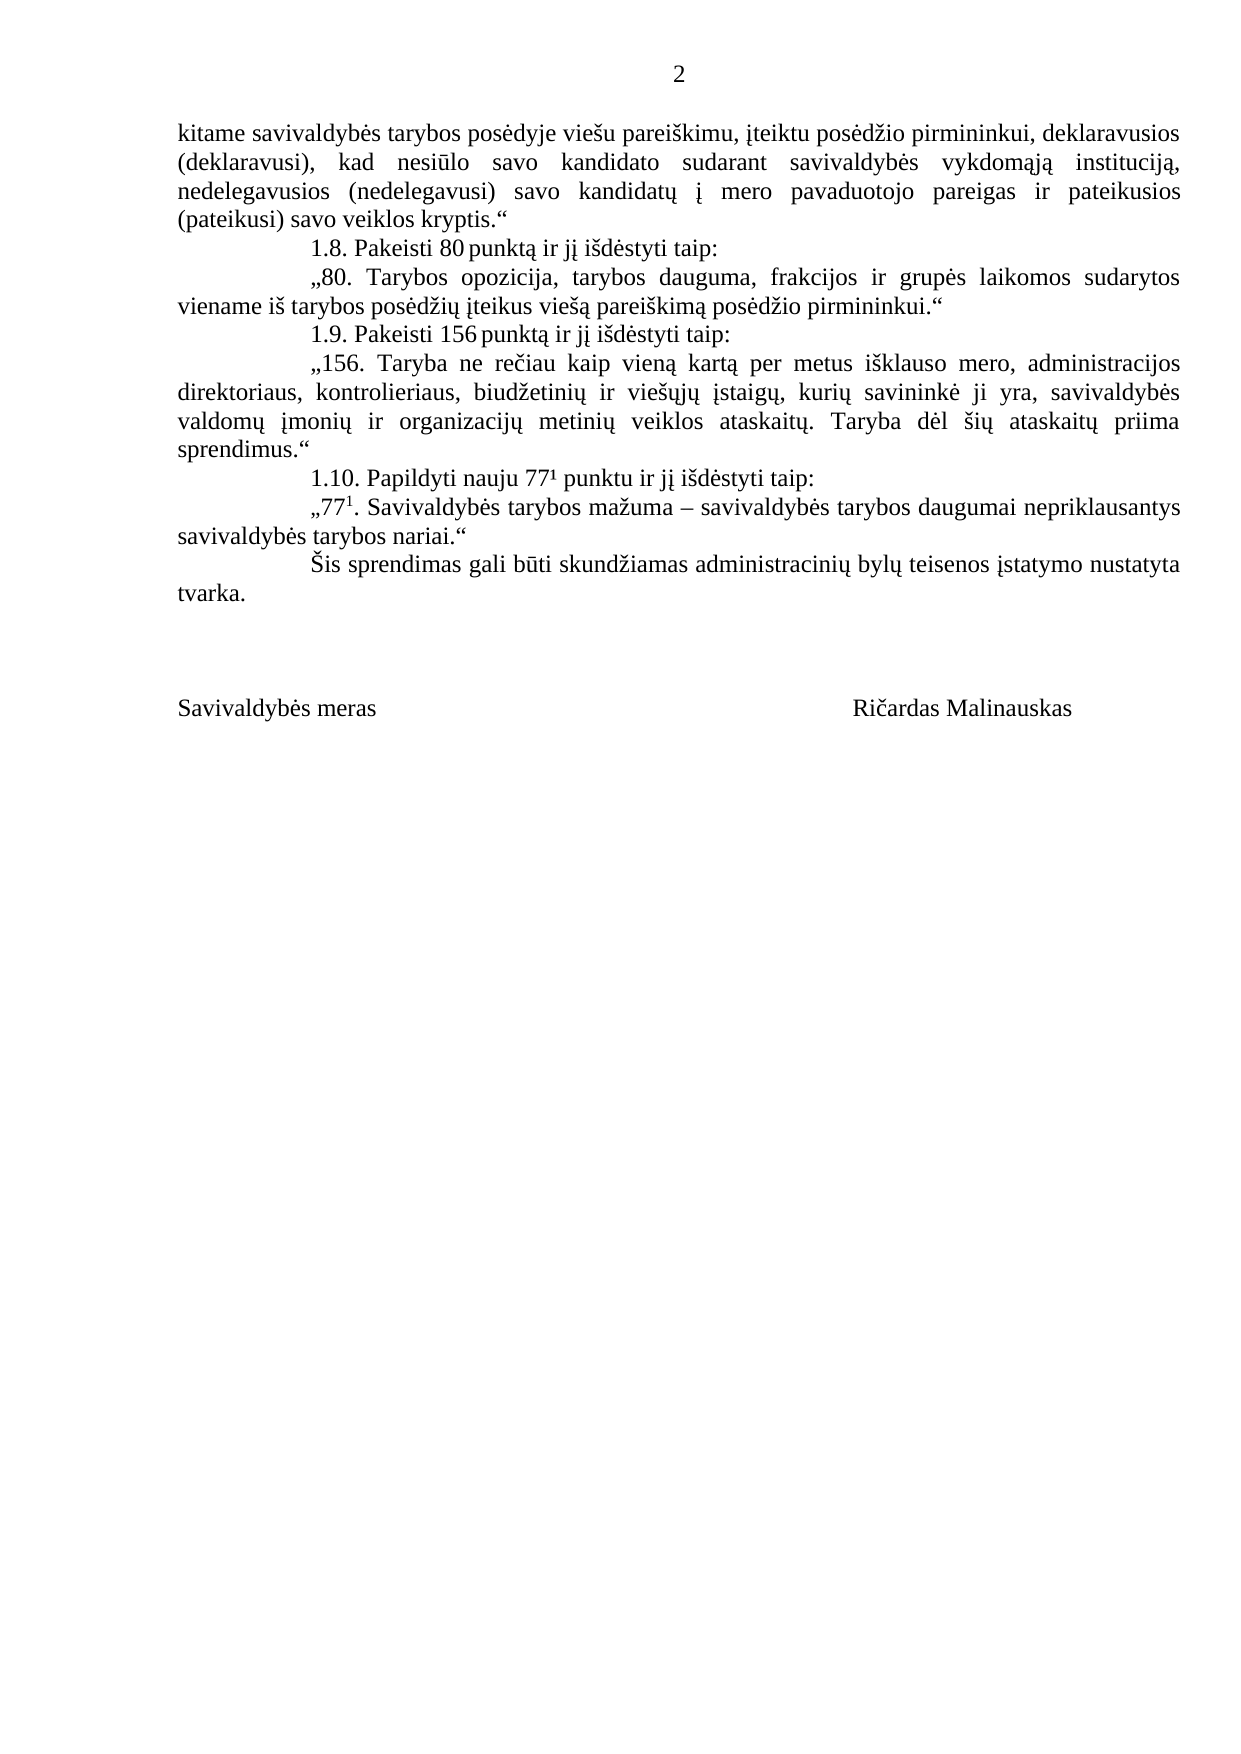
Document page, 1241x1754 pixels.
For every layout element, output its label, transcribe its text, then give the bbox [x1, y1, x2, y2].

text 1.10. Papildyti nauju 77¹ punktu ir jį išdėstyti taip: [177, 463, 1181, 492]
text Šis sprendimas gali būti skundžiamas administracinių bylų teisenos įstatymo nustatyta tvarka. [177, 549, 1181, 607]
text „80. Tarybos opozicija, tarybos dauguma, frakcijos ir grupės laikomos sudarytos viename iš tarybos posėdžių įteikus viešą pareiškimą posėdžio pirmininkui.“ [177, 262, 1181, 319]
text 1.8. Pakeisti 80 punktą ir jį išdėstyti taip: [177, 233, 1181, 262]
text „771. Savivaldybės tarybos mažuma – savivaldybės tarybos daugumai nepriklausantys savivaldybės tarybos nariai.“ [177, 492, 1181, 549]
text 1.9. Pakeisti 156 punktą ir jį išdėstyti taip: [177, 319, 1181, 348]
text „156. Taryba ne rečiau kaip vieną kartą per metus išklauso mero, administracijos direktoriaus, kontrolieriaus, biudžetinių ir viešųjų įstaigų, kurių savininkė ji yra, savivaldybės valdomų įmonių ir organizacijų metinių veiklos ataskaitų. Taryba dėl šių ataskaitų priima sprendimus.“ [177, 348, 1181, 463]
text kitame savivaldybės tarybos posėdyje viešu pareiškimu, įteiktu posėdžio pirmininkui, deklaravusios (deklaravusi), kad nesiūlo savo kandidato sudarant savivaldybės vykdomąją instituciją, nedelegavusios (nedelegavusi) savo kandidatų į mero pavaduotojo pareigas ir pateikusios (pateikusi) savo veiklos kryptis.“ [177, 118, 1181, 233]
text Savivaldybės meras Ričardas Malinauskas [177, 693, 1181, 722]
